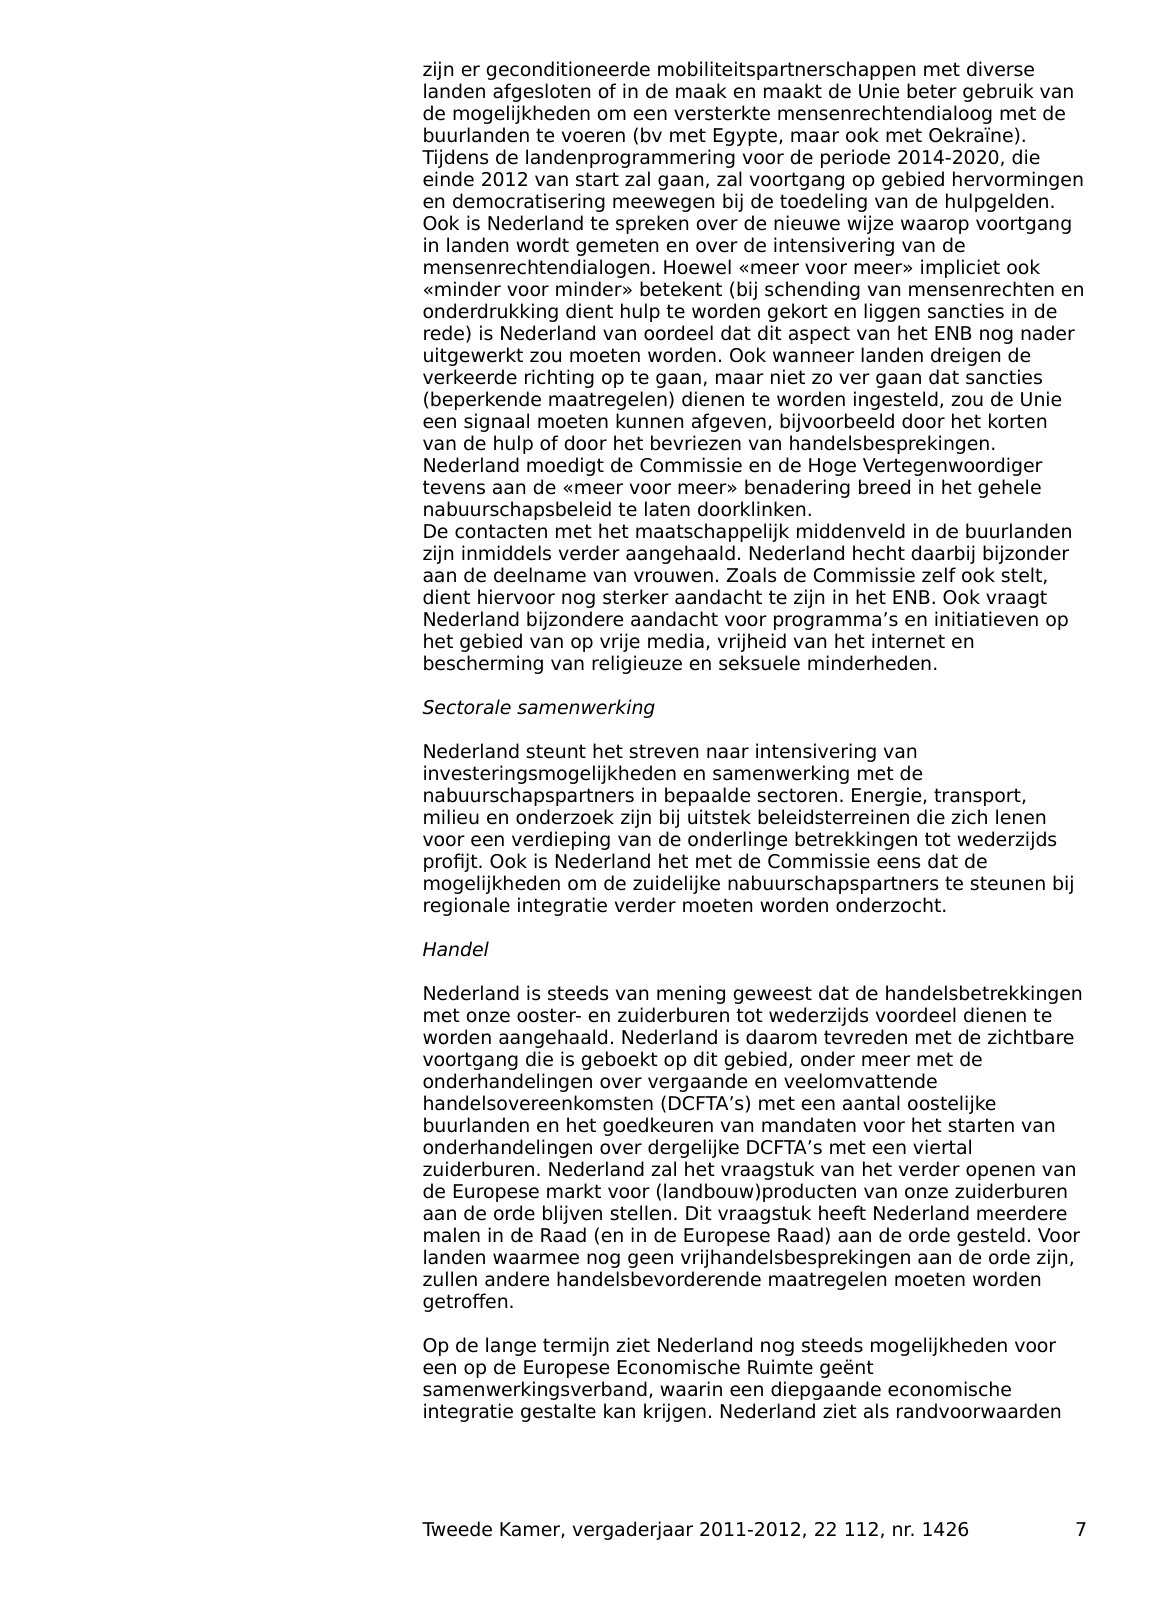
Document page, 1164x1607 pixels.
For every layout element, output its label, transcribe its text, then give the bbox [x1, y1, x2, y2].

text Op de lange termijn ziet Nederland nog steeds mogelijkheden voor een op de Europese Economische Ruimte geënt samenwerkingsverband, waarin een diepgaande economische integratie gestalte kan krijgen. Nederland ziet als randvoorwaarden [422, 1335, 1087, 1423]
text Nederland steunt het streven naar intensivering van investeringsmogelijkheden en samenwerking met de nabuurschapspartners in bepaalde sectoren. Energie, transport, milieu en onderzoek zijn bij uitstek beleidsterreinen die zich lenen voor een verdieping van de onderlinge betrekkingen tot wederzijds profijt. Ook is Nederland het met de Commissie eens dat de mogelijkheden om de zuidelijke nabuurschapspartners te steunen bij regionale integratie verder moeten worden onderzocht. [422, 741, 1087, 917]
text De contacten met het maatschappelijk middenveld in de buurlanden zijn inmiddels verder aangehaald. Nederland hecht daarbij bijzonder aan de deelname van vrouwen. Zoals de Commissie zelf ook stelt, dient hiervoor nog sterker aandacht te zijn in het ENB. Ook vraagt Nederland bijzondere aandacht voor programma’s en initiatieven op het gebied van op vrije media, vrijheid van het internet en bescherming van religieuze en seksuele minderheden. [422, 521, 1087, 674]
text zijn er geconditioneerde mobiliteitspartnerschappen met diverse landen afgesloten of in de maak en maakt de Unie beter gebruik van de mogelijkheden om een versterkte mensenrechtendialoog met de buurlanden te voeren (bv met Egypte, maar ook met Oekraïne). Tijdens de landenprogrammering voor de periode 2014-2020, die einde 2012 van start zal gaan, zal voortgang op gebied hervormingen en democratisering meewegen bij de toedeling van de hulpgelden. Ook is Nederland te spreken over de nieuwe wijze waarop voortgang in landen wordt gemeten en over de intensivering van de mensenrechtendialogen. Hoewel «meer voor meer» impliciet ook «minder voor minder» betekent (bij schending van mensenrechten en onderdrukking dient hulp te worden gekort en liggen sancties in de rede) is Nederland van oordeel dat dit aspect van het ENB nog nader uitgewerkt zou moeten worden. Ook wanneer landen dreigen de verkeerde richting op te gaan, maar niet zo ver gaan dat sancties (beperkende maatregelen) dienen te worden ingesteld, zou de Unie een signaal moeten kunnen afgeven, bijvoorbeeld door het korten van de hulp of door het bevriezen van handelsbesprekingen. Nederland moedigt de Commissie en de Hoge Vertegenwoordiger tevens aan de «meer voor meer» benadering breed in het gehele nabuurschapsbeleid te laten doorklinken. [422, 59, 1087, 521]
subtitle Sectorale samenwerking [422, 697, 1087, 719]
subtitle Handel [422, 939, 1087, 961]
text Nederland is steeds van mening geweest dat de handelsbetrekkingen met onze ooster- en zuiderburen tot wederzijds voordeel dienen te worden aangehaald. Nederland is daarom tevreden met de zichtbare voortgang die is geboekt op dit gebied, onder meer met de onderhandelingen over vergaande en veelomvattende handelsovereenkomsten (DCFTA’s) met een aantal oostelijke buurlanden en het goedkeuren van mandaten voor het starten van onderhandelingen over dergelijke DCFTA’s met een viertal zuiderburen. Nederland zal het vraagstuk van het verder openen van de Europese markt voor (landbouw)producten van onze zuiderburen aan de orde blijven stellen. Dit vraagstuk heeft Nederland meerdere malen in de Raad (en in de Europese Raad) aan de orde gesteld. Voor landen waarmee nog geen vrijhandelsbesprekingen aan de orde zijn, zullen andere handelsbevorderende maatregelen moeten worden getroffen. [422, 983, 1087, 1313]
